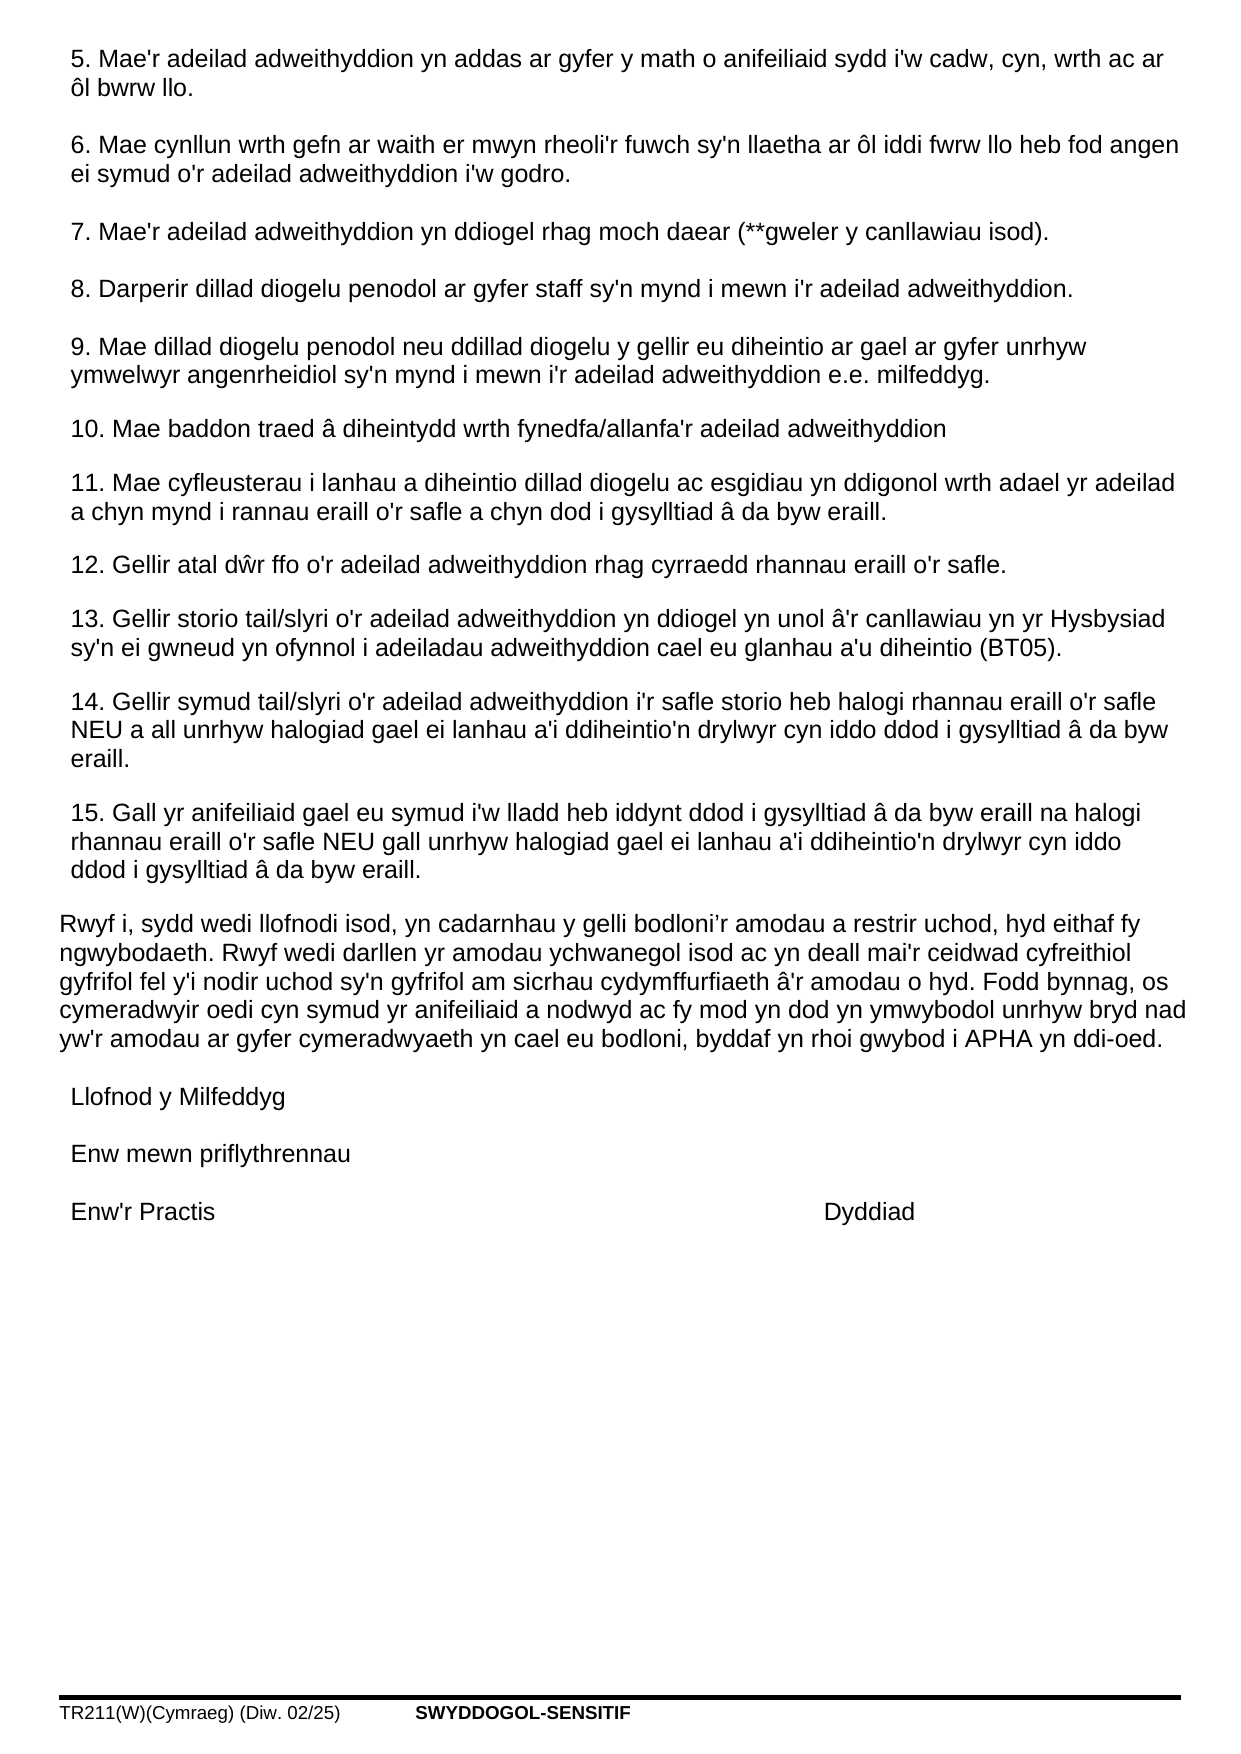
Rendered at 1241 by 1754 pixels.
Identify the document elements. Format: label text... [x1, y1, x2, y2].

text Enw mewn priflythrennau [70, 1139, 1181, 1168]
text 7. Mae'r adeilad adweithyddion yn ddiogel rhag moch daear (**gweler y canllawiau isod). [70, 217, 1181, 246]
text Enw'r Practis Dyddiad [70, 1197, 1181, 1226]
text Llofnod y Milfeddyg [70, 1082, 1181, 1111]
text 10. Mae baddon traed â diheintydd wrth fynedfa/allanfa'r adeilad adweithyddion [70, 414, 1181, 443]
text 11. Mae cyfleusterau i lanhau a diheintio dillad diogelu ac esgidiau yn ddigonol wrth adael yr adeilad a chyn mynd i rannau eraill o'r safle a chyn dod i gysylltiad â da byw eraill. [70, 468, 1181, 526]
text 13. Gellir storio tail/slyri o'r adeilad adweithyddion yn ddiogel yn unol â'r canllawiau yn yr Hysbysiad sy'n ei gwneud yn ofynnol i adeiladau adweithyddion cael eu glanhau a'u diheintio (BT05). [70, 604, 1181, 662]
text 14. Gellir symud tail/slyri o'r adeilad adweithyddion i'r safle storio heb halogi rhannau eraill o'r safle NEU a all unrhyw halogiad gael ei lanhau a'i ddiheintio'n drylwyr cyn iddo ddod i gysylltiad â da byw eraill. [70, 687, 1181, 773]
text 12. Gellir atal dŵr ffo o'r adeilad adweithyddion rhag cyrraedd rhannau eraill o'r safle. [70, 551, 1181, 579]
text Rwyf i, sydd wedi llofnodi isod, yn cadarnhau y gelli bodloni’r amodau a restrir uchod, hyd eithaf fy ngwybodaeth. Rwyf wedi darllen yr amodau ychwanegol isod ac yn deall mai'r ceidwad cyfreithiol gyfrifol fel y'i nodir uchod sy'n gyfrifol am sicrhau cydymffurfiaeth â'r amodau o hyd. Fodd bynnag, os cymeradwyir oedi cyn symud yr anifeiliaid a nodwyd ac fy mod yn dod yn ymwybodol unrhyw bryd nad yw'r amodau ar gyfer cymeradwyaeth yn cael eu bodloni, byddaf yn rhoi gwybod i APHA yn ddi-oed. [59, 909, 1196, 1053]
text 8. Darperir dillad diogelu penodol ar gyfer staff sy'n mynd i mewn i'r adeilad adweithyddion. [70, 274, 1181, 303]
text 5. Mae'r adeilad adweithyddion yn addas ar gyfer y math o anifeiliaid sydd i'w cadw, cyn, wrth ac ar ôl bwrw llo. [70, 44, 1181, 102]
text 15. Gall yr anifeiliaid gael eu symud i'w lladd heb iddynt ddod i gysylltiad â da byw eraill na halogi rhannau eraill o'r safle NEU gall unrhyw halogiad gael ei lanhau a'i ddiheintio'n drylwyr cyn iddo ddod i gysylltiad â da byw eraill. [70, 798, 1181, 884]
text 6. Mae cynllun wrth gefn ar waith er mwyn rheoli'r fuwch sy'n llaetha ar ôl iddi fwrw llo heb fod angen ei symud o'r adeilad adweithyddion i'w godro. [70, 131, 1181, 188]
text 9. Mae dillad diogelu penodol neu ddillad diogelu y gellir eu diheintio ar gael ar gyfer unrhyw ymwelwyr angenrheidiol sy'n mynd i mewn i'r adeilad adweithyddion e.e. milfeddyg. [70, 332, 1181, 389]
